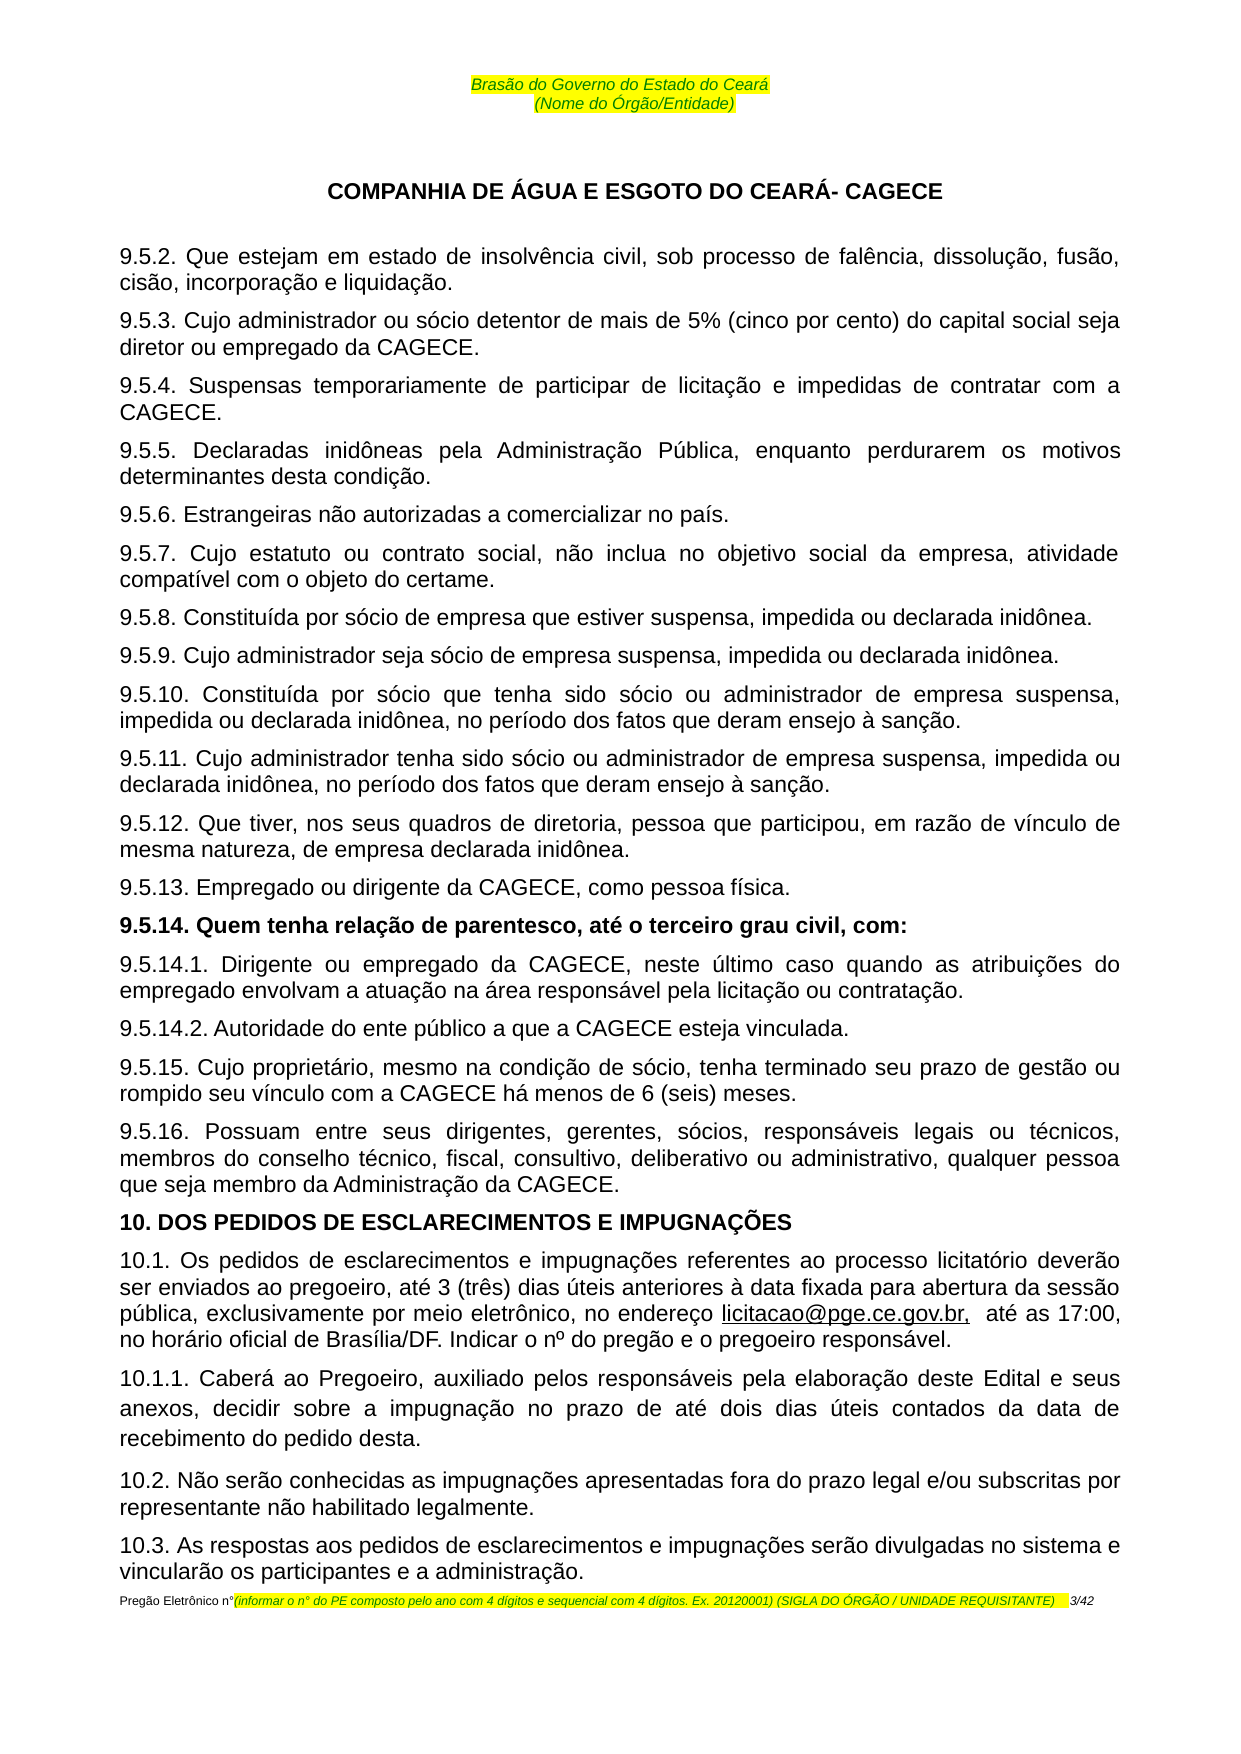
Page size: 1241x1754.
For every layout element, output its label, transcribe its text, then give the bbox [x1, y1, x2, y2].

text 9.5.8. Constituída por sócio de empresa que estiver suspensa, impedida ou declarada inidônea. [119, 604, 1121, 630]
text 9.5.15. Cujo proprietário, mesmo na condição de sócio, tenha terminado seu prazo de gestão ou rompido seu vínculo com a CAGECE há menos de 6 (seis) meses. [119, 1053, 1121, 1106]
text 9.5.7. Cujo estatuto ou contrato social, não inclua no objetivo social da empresa, atividade compatível com o objeto do certame. [119, 539, 1120, 592]
text 9.5.2. Que estejam em estado de insolvência civil, sob processo de falência, dissolução, fusão, cisão, incorporação e liquidação. [119, 243, 1120, 296]
list 10.1.1. Caberá ao Pregoeiro, auxiliado pelos responsáveis pela elaboração deste Edital e seus anexos, decidir sobre a impugnação no prazo de até dois dias úteis contados da data de recebimento do pedido desta. [119, 1364, 1121, 1451]
text 9.5.14. Quem tenha relação de parentesco, até o terceiro grau civil, com: [119, 912, 1121, 939]
text 9.5.16. Possuam entre seus dirigentes, gerentes, sócios, responsáveis legais ou técnicos, membros do conselho técnico, fiscal, consultivo, deliberativo ou administrativo, qualquer pessoa que seja membro da Administração da CAGECE. [119, 1118, 1120, 1197]
text 9.5.11. Cujo administrador tenha sido sócio ou administrador de empresa suspensa, impedida ou declarada inidônea, no período dos fatos que deram ensejo à sanção. [119, 745, 1121, 798]
text 9.5.10. Constituída por sócio que tenha sido sócio ou administrador de empresa suspensa, impedida ou declarada inidônea, no período dos fatos que deram ensejo à sanção. [119, 681, 1121, 733]
text 9.5.4. Suspensas temporariamente de participar de licitação e impedidas de contratar com a CAGECE. [119, 372, 1121, 425]
text 9.5.9. Cujo administrador seja sócio de empresa suspensa, impedida ou declarada inidônea. [119, 642, 1121, 669]
text 9.5.14.2. Autoridade do ente público a que a CAGECE esteja vinculada. [119, 1015, 1121, 1042]
text 9.5.14.1. Dirigente ou empregado da CAGECE, neste último caso quando as atribuições do empregado envolvam a atuação na área responsável pela licitação ou contratação. [119, 951, 1121, 1003]
text 10.2. Não serão conhecidas as impugnações apresentadas fora do prazo legal e/ou subscritas por representante não habilitado legalmente. [119, 1467, 1121, 1520]
text 9.5.6. Estrangeiras não autorizadas a comercializar no país. [119, 501, 1121, 528]
text 10. DOS PEDIDOS DE ESCLARECIMENTOS E IMPUGNAÇÕES [119, 1209, 1121, 1235]
text 9.5.12. Que tiver, nos seus quadros de diretoria, pessoa que participou, em razão de vínculo de mesma natureza, de empresa declarada inidônea. [119, 810, 1121, 862]
text 9.5.3. Cujo administrador ou sócio detentor de mais de 5% (cinco por cento) do capital social seja diretor ou empregado da CAGECE. [119, 307, 1121, 360]
text 9.5.13. Empregado ou dirigente da CAGECE, como pessoa física. [119, 874, 1121, 901]
text 10.3. As respostas aos pedidos de esclarecimentos e impugnações serão divulgadas no sistema e vincularão os participantes e a administração. [119, 1532, 1121, 1584]
text 9.5.5. Declaradas inidôneas pela Administração Pública, enquanto perdurarem os motivos determinantes desta condição. [119, 437, 1121, 489]
text 10.1. Os pedidos de esclarecimentos e impugnações referentes ao processo licitatório deverão ser enviados ao pregoeiro, até 3 (três) dias úteis anteriores à data fixada para abertura da sessão pública, exclusivamente por meio eletrônico, no endereço licitacao@pge.ce.gov.br, até as 17:00, no horário oficial de Brasília/DF. Indicar o nº do pregão e o pregoeiro responsável. [119, 1247, 1121, 1353]
